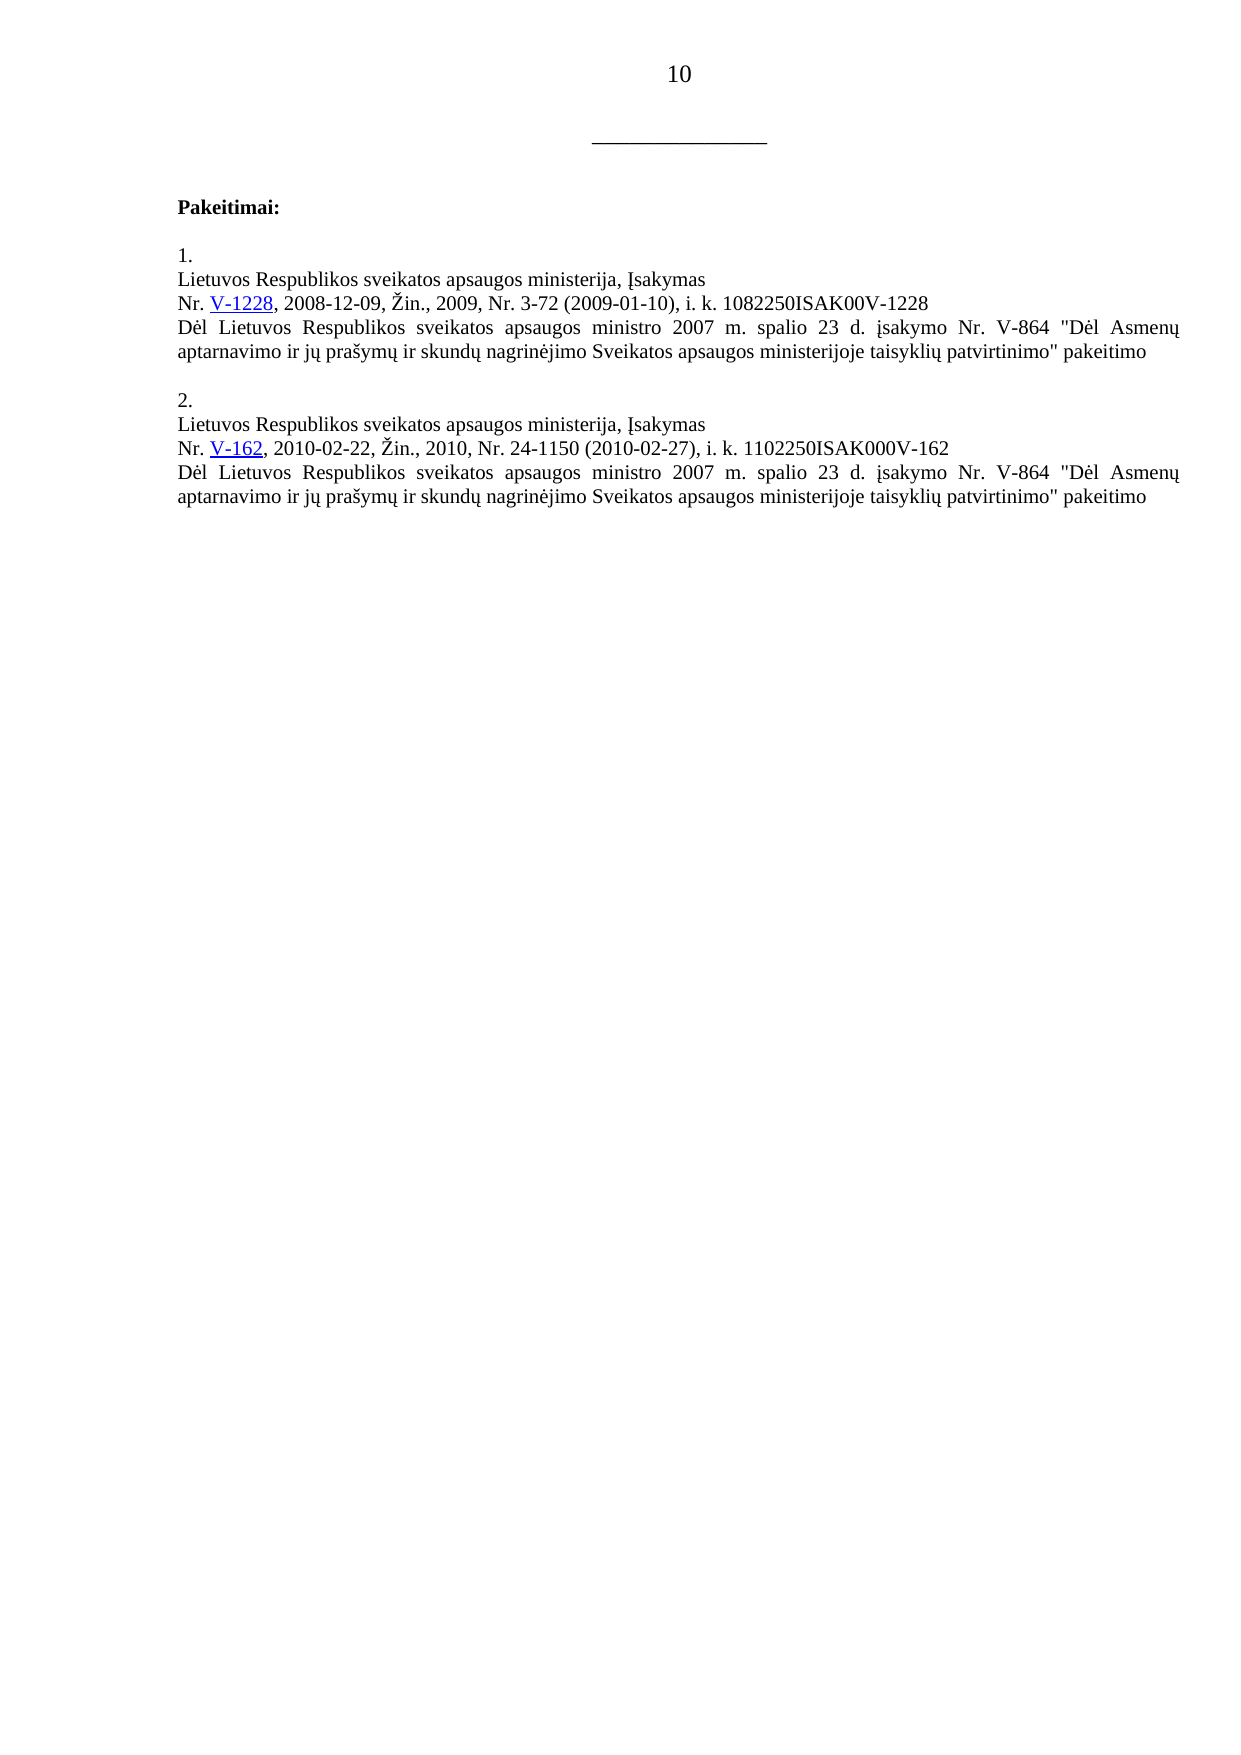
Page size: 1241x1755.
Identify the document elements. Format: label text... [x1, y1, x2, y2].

text Pakeitimai: [177, 195, 1181, 219]
text Lietuvos Respublikos sveikatos apsaugos ministerija, Įsakymas [177, 412, 1181, 436]
text Nr. V-1228, 2008-12-09, Žin., 2009, Nr. 3-72 (2009-01-10), i. k. 1082250ISAK00V-1228 [177, 291, 1181, 315]
text 1. [177, 243, 1181, 267]
text Dėl Lietuvos Respublikos sveikatos apsaugos ministro 2007 m. spalio 23 d. įsakymo Nr. V-864 "Dėl Asmenų aptarnavimo ir jų prašymų ir skundų nagrinėjimo Sveikatos apsaugos ministerijoje taisyklių patvirtinimo" pakeitimo [177, 315, 1181, 363]
text Lietuvos Respublikos sveikatos apsaugos ministerija, Įsakymas [177, 267, 1181, 291]
text ______________ [177, 118, 1181, 147]
text Nr. V-162, 2010-02-22, Žin., 2010, Nr. 24-1150 (2010-02-27), i. k. 1102250ISAK000V-162 [177, 436, 1181, 460]
text 2. [177, 387, 1181, 412]
text Dėl Lietuvos Respublikos sveikatos apsaugos ministro 2007 m. spalio 23 d. įsakymo Nr. V-864 "Dėl Asmenų aptarnavimo ir jų prašymų ir skundų nagrinėjimo Sveikatos apsaugos ministerijoje taisyklių patvirtinimo" pakeitimo [177, 460, 1181, 508]
